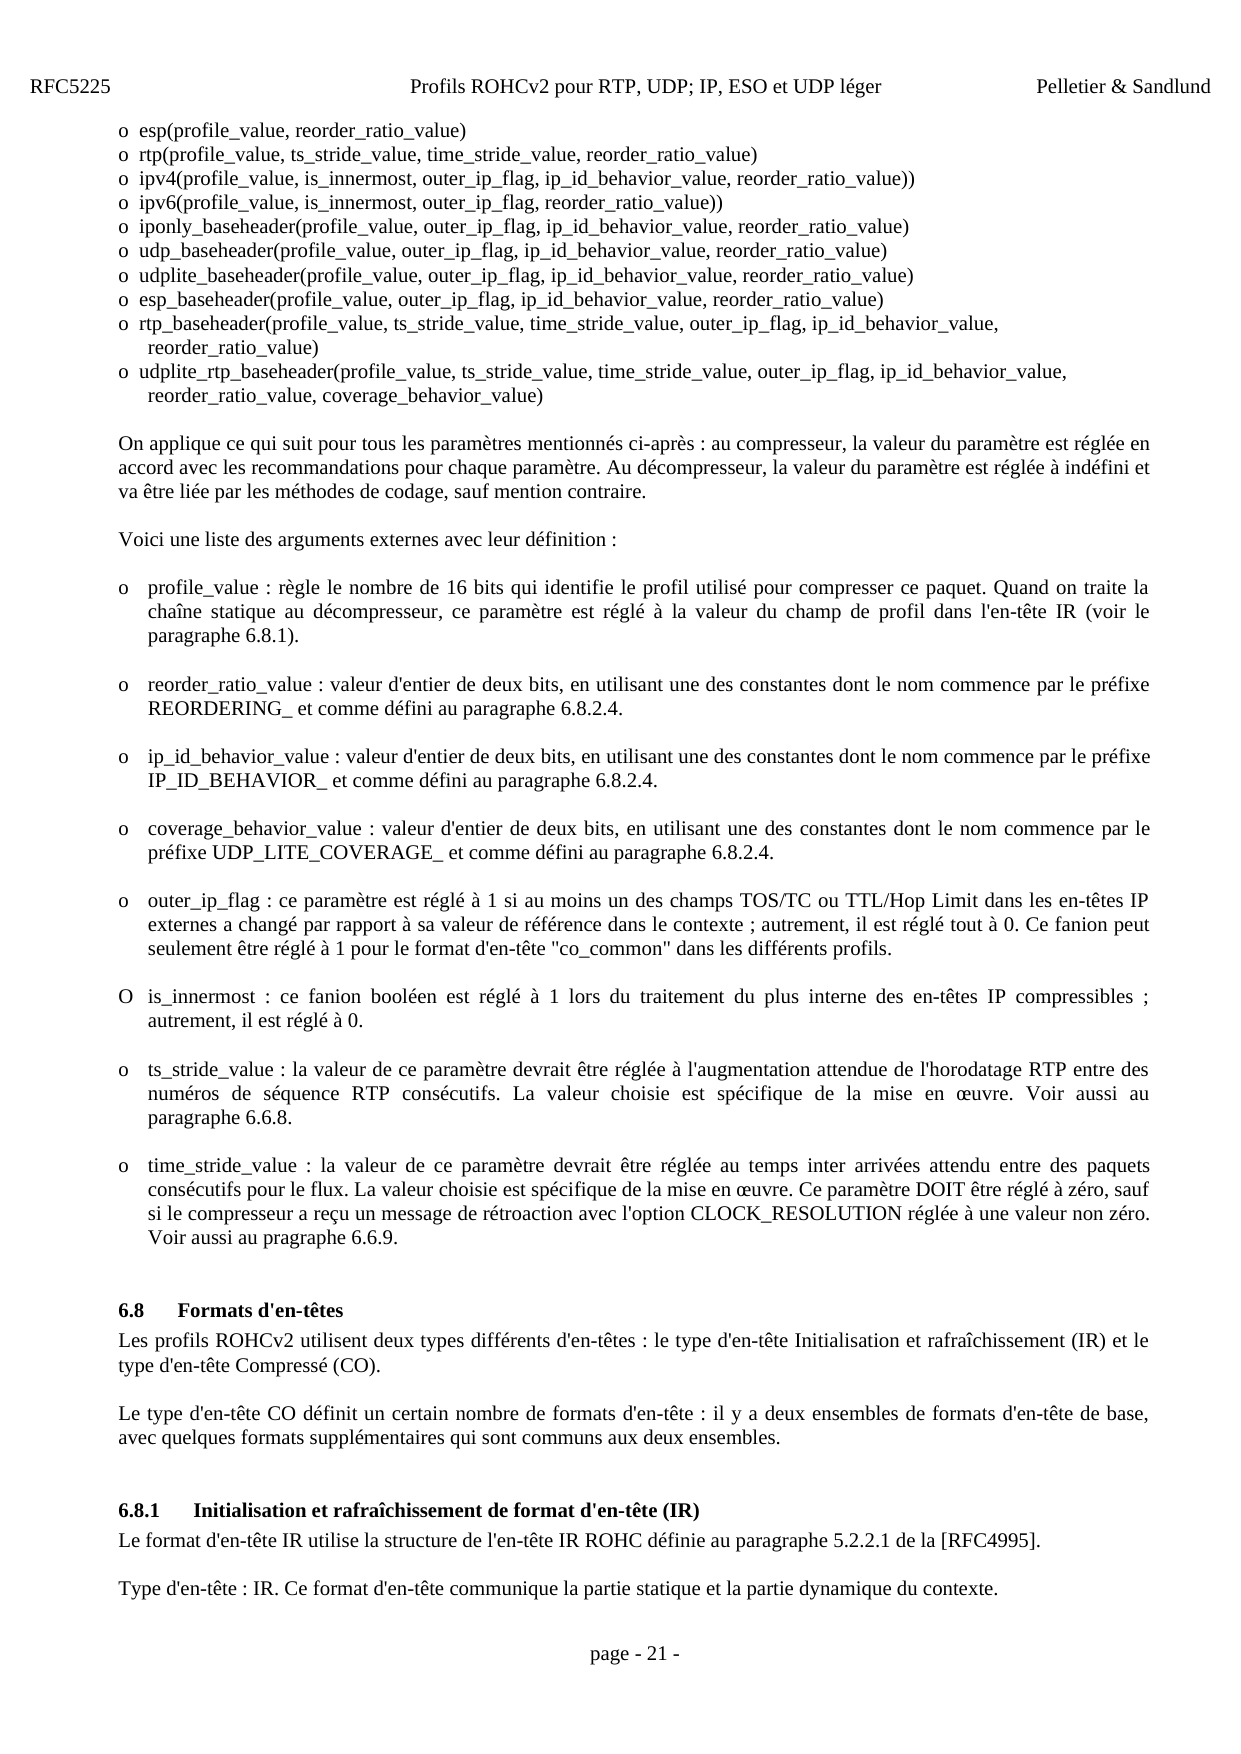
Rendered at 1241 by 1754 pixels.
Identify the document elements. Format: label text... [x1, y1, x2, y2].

subtitle 6.8.1 Initialisation et rafraîchissement de format d'en-tête (IR) [118, 1498, 1152, 1522]
text Le format d'en-tête IR utilise la structure de l'en-tête IR ROHC définie au paragraphe 5.2.2.1 de la [RFC4995]. [118, 1528, 1152, 1552]
text Type d'en-tête : IR. Ce format d'en-tête communique la partie statique et la partie dynamique du contexte. [118, 1576, 1152, 1600]
text o ts_stride_value : la valeur de ce paramètre devrait être réglée à l'augmentation attendue de l'horodatage RTP entre des numéros de séquence RTP consécutifs. La valeur choisie est spécifique de la mise en œuvre. Voir aussi au paragraphe 6.6.8. [118, 1057, 1152, 1129]
text Les profils ROHCv2 utilisent deux types différents d'en-têtes : le type d'en-tête Initialisation et rafraîchissement (IR) et le type d'en-tête Compressé (CO). [118, 1328, 1152, 1377]
text o iponly_baseheader(profile_value, outer_ip_flag, ip_id_behavior_value, reorder_ratio_value) [118, 214, 1152, 238]
text o udplite_baseheader(profile_value, outer_ip_flag, ip_id_behavior_value, reorder_ratio_value) [118, 262, 1152, 287]
text o ip_id_behavior_value : valeur d'entier de deux bits, en utilisant une des constantes dont le nom commence par le préfixe IP_ID_BEHAVIOR_ et comme défini au paragraphe 6.8.2.4. [118, 744, 1152, 792]
text o ipv4(profile_value, is_innermost, outer_ip_flag, ip_id_behavior_value, reorder_ratio_value)) [118, 166, 1152, 190]
subtitle 6.8 Formats d'en-têtes [118, 1298, 1152, 1322]
text o rtp_baseheader(profile_value, ts_stride_value, time_stride_value, outer_ip_flag, ip_id_behavior_value, reorder_ratio_value) [118, 311, 1152, 359]
text o udp_baseheader(profile_value, outer_ip_flag, ip_id_behavior_value, reorder_ratio_value) [118, 238, 1152, 262]
text o outer_ip_flag : ce paramètre est réglé à 1 si au moins un des champs TOS/TC ou TTL/Hop Limit dans les en-têtes IP externes a changé par rapport à sa valeur de référence dans le contexte ; autrement, il est réglé tout à 0. Ce fanion peut seulement être réglé à 1 pour le format d'en-tête "co_common" dans les différents profils. [118, 888, 1152, 960]
text o esp(profile_value, reorder_ratio_value) [118, 118, 1152, 142]
text o time_stride_value : la valeur de ce paramètre devrait être réglée au temps inter arrivées attendu entre des paquets consécutifs pour le flux. La valeur choisie est spécifique de la mise en œuvre. Ce paramètre DOIT être réglé à zéro, sauf si le compresseur a reçu un message de rétroaction avec l'option CLOCK_RESOLUTION réglée à une valeur non zéro. Voir aussi au pragraphe 6.6.9. [118, 1153, 1152, 1249]
text o esp_baseheader(profile_value, outer_ip_flag, ip_id_behavior_value, reorder_ratio_value) [118, 287, 1152, 311]
text o coverage_behavior_value : valeur d'entier de deux bits, en utilisant une des constantes dont le nom commence par le préfixe UDP_LITE_COVERAGE_ et comme défini au paragraphe 6.8.2.4. [118, 816, 1152, 864]
text On applique ce qui suit pour tous les paramètres mentionnés ci-après : au compresseur, la valeur du paramètre est réglée en accord avec les recommandations pour chaque paramètre. Au décompresseur, la valeur du paramètre est réglée à indéfini et va être liée par les méthodes de codage, sauf mention contraire. [118, 431, 1152, 503]
text Voici une liste des arguments externes avec leur définition : [118, 527, 1152, 551]
text O is_innermost : ce fanion booléen est réglé à 1 lors du traitement du plus interne des en-têtes IP compressibles ; autrement, il est réglé à 0. [118, 984, 1152, 1032]
text o ipv6(profile_value, is_innermost, outer_ip_flag, reorder_ratio_value)) [118, 190, 1152, 214]
text o reorder_ratio_value : valeur d'entier de deux bits, en utilisant une des constantes dont le nom commence par le préfixe REORDERING_ et comme défini au paragraphe 6.8.2.4. [118, 672, 1152, 720]
text o udplite_rtp_baseheader(profile_value, ts_stride_value, time_stride_value, outer_ip_flag, ip_id_behavior_value, reorder_ratio_value, coverage_behavior_value) [118, 359, 1152, 407]
text Le type d'en-tête CO définit un certain nombre de formats d'en-tête : il y a deux ensembles de formats d'en-tête de base, avec quelques formats supplémentaires qui sont communs aux deux ensembles. [118, 1401, 1152, 1449]
text o profile_value : règle le nombre de 16 bits qui identifie le profil utilisé pour compresser ce paquet. Quand on traite la chaîne statique au décompresseur, ce paramètre est réglé à la valeur du champ de profil dans l'en-tête IR (voir le paragraphe 6.8.1). [118, 575, 1152, 647]
text o rtp(profile_value, ts_stride_value, time_stride_value, reorder_ratio_value) [118, 142, 1152, 166]
